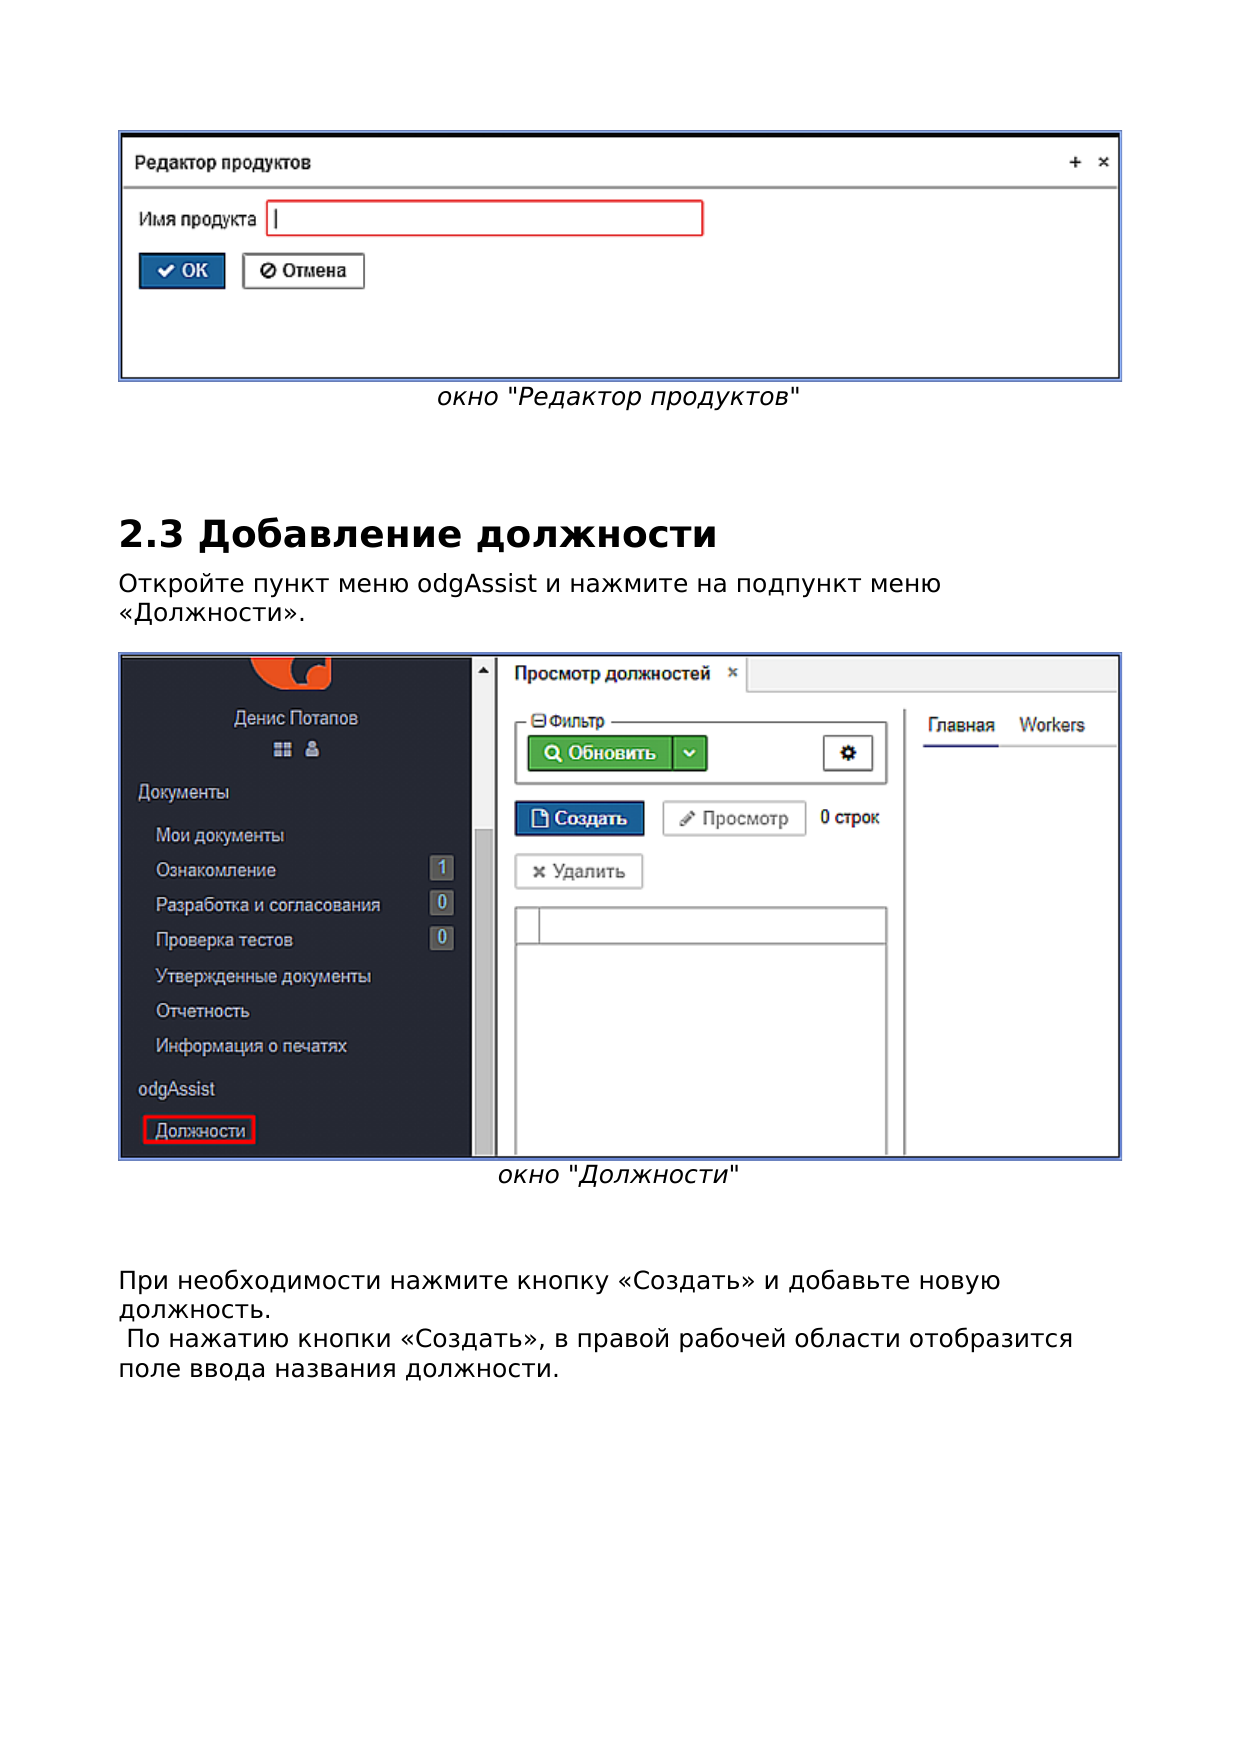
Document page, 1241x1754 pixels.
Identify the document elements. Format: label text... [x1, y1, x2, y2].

text окно "Должности" [118, 1161, 1122, 1189]
picture [118, 652, 1123, 1161]
text [118, 411, 1122, 475]
picture [118, 130, 1123, 382]
text [118, 118, 1122, 130]
text Откройте пункт меню odgAssist и нажмите на подпункт меню «Должности». [118, 569, 1122, 627]
text При необходимости нажмите кнопку «Создать» и добавьте новую должность. По нажатию кнопки «Создать», в правой рабочей области отобразится поле ввода названия должности. [118, 1266, 1122, 1412]
subtitle 2.3 Добавление должности [118, 513, 1122, 557]
text окно "Редактор продуктов" [118, 382, 1122, 411]
